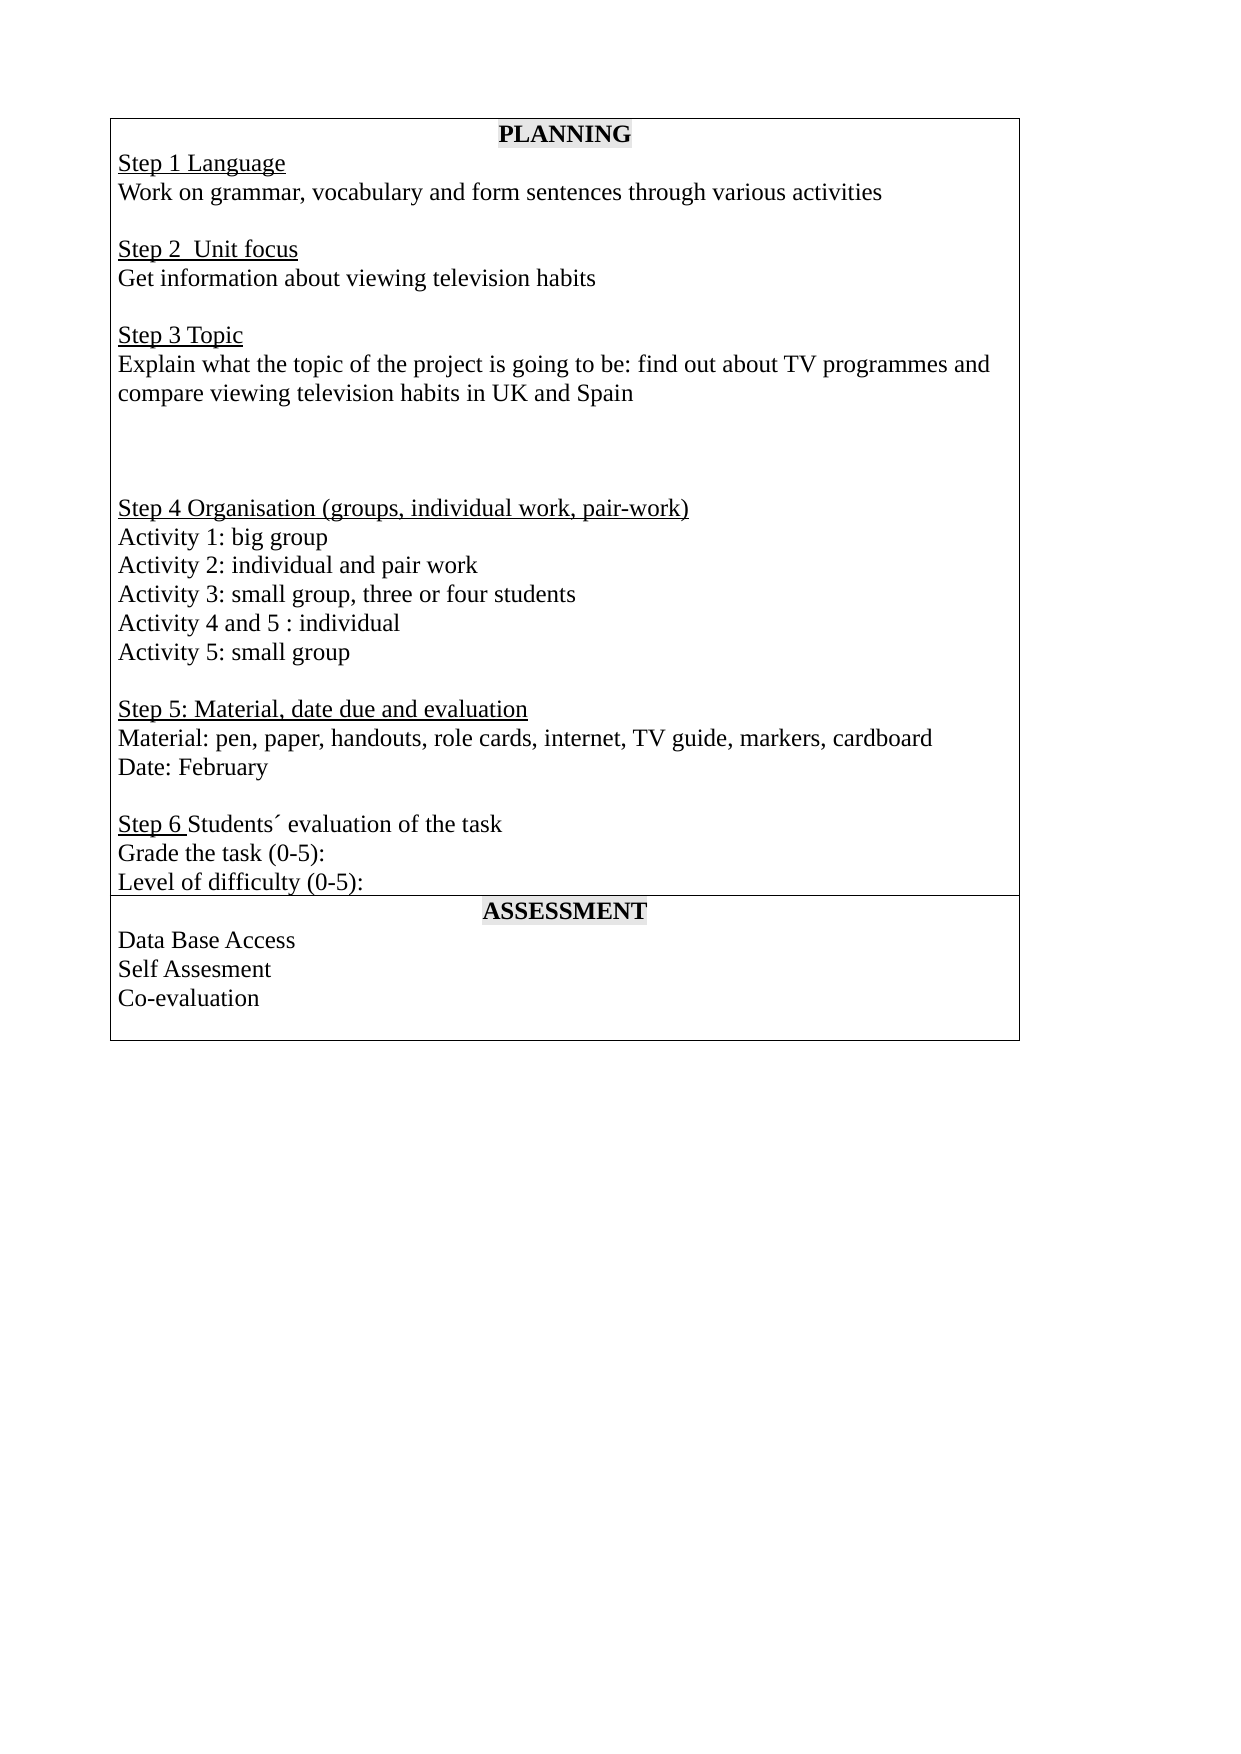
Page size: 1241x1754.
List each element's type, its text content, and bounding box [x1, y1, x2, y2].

table_header PLANNING Step 1 Language Work on grammar, vocabulary and form sentences through various activities Step 2 Unit focus Get information about viewing television habits Step 3 Topic Explain what the topic of the project is going to be: find out about TV programmes and compare viewing television habits in UK and Spain Step 4 Organisation (groups, individual work, pair-work) Activity 1: big group Activity 2: individual and pair work Activity 3: small group, three or four students Activity 4 and 5 : individual Activity 5: small group Step 5: Material, date due and evaluation Material: pen, paper, handouts, role cards, internet, TV guide, markers, cardboard Date: February Step 6 Students´ evaluation of the task Grade the task (0-5): Level of difficulty (0-5): [111, 119, 1019, 895]
table_cell ASSESSMENT Data Base Access Self Assesment Co-evaluation [111, 896, 1019, 1040]
